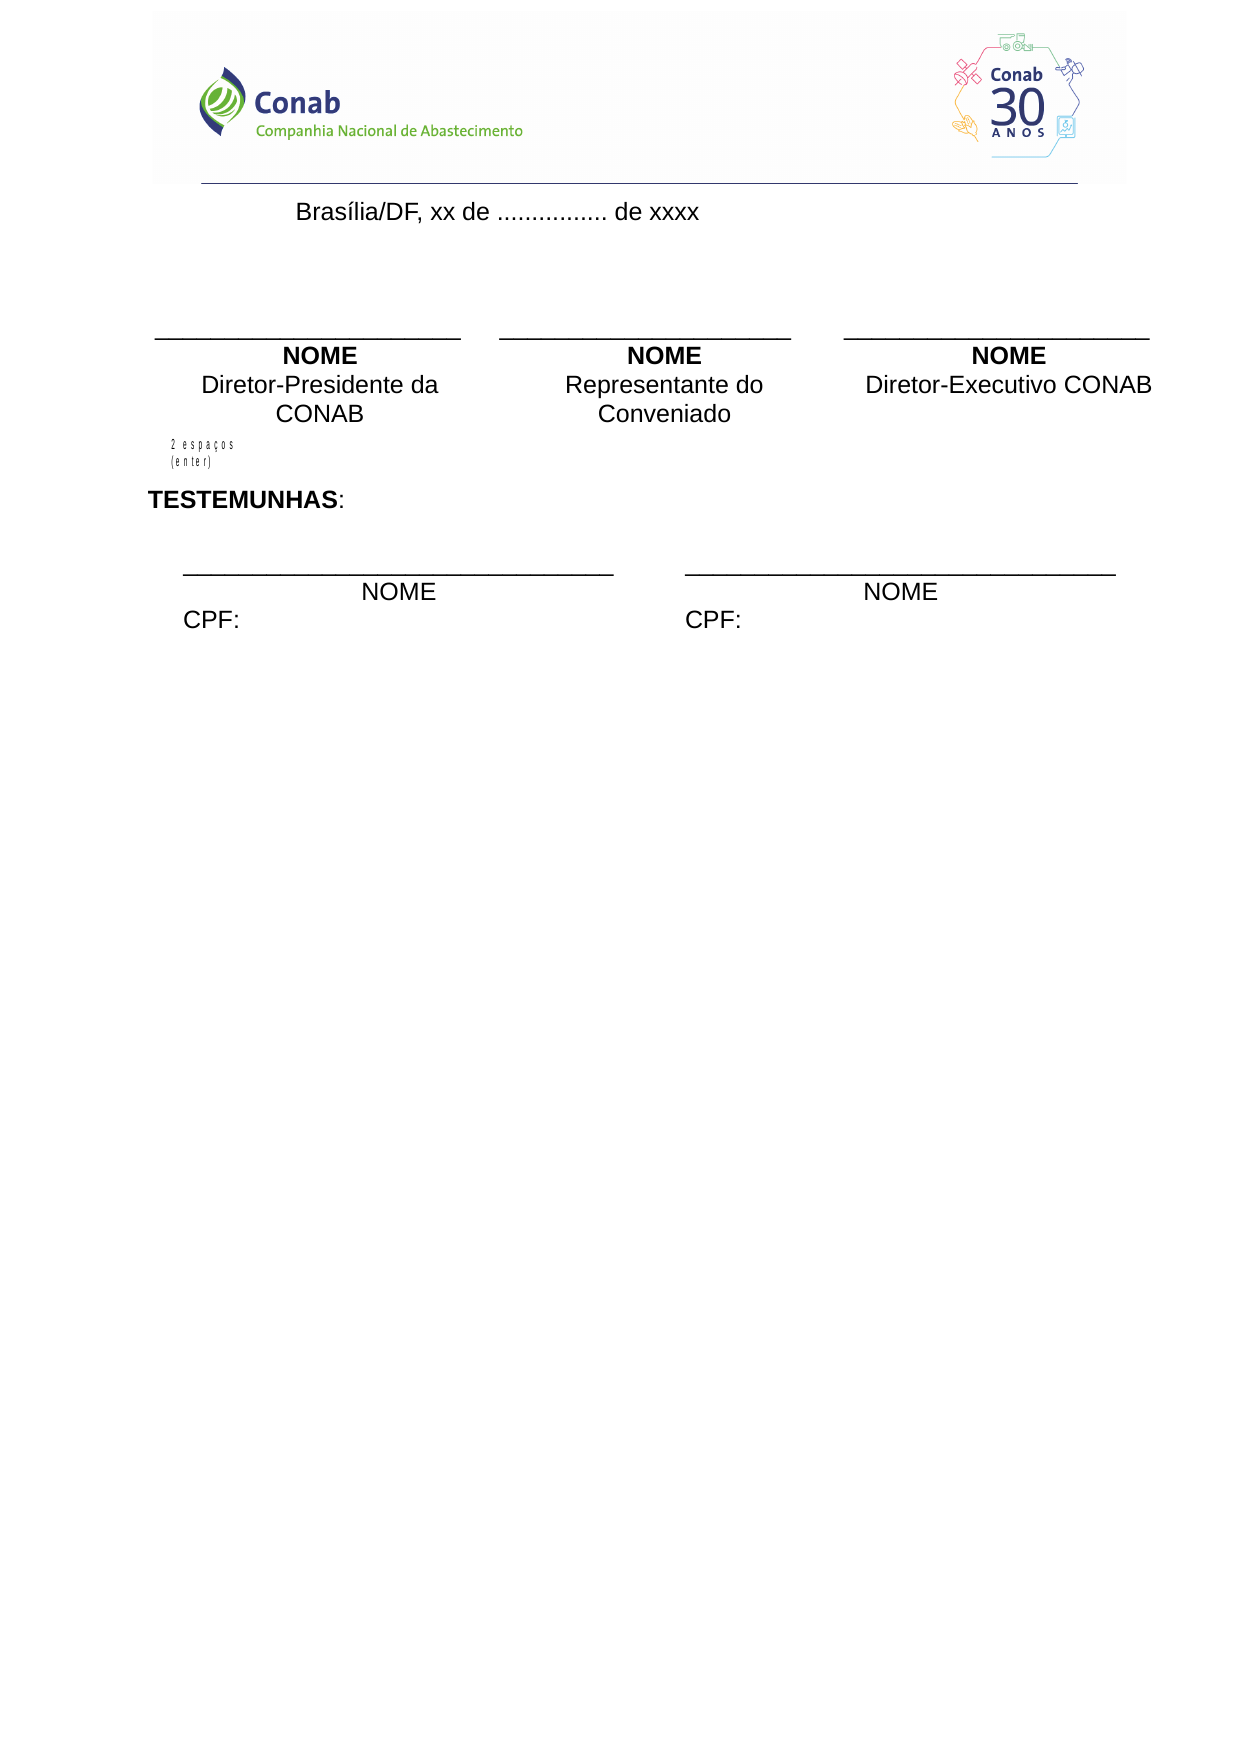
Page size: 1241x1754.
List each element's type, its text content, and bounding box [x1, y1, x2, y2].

table_header _______________________________ NOME CPF: [148, 542, 649, 640]
table_header ______________________ NOME Diretor-Presidente da CONAB [148, 312, 492, 427]
picture [152, 11, 1127, 184]
table_header _______________________________ NOME CPF: [650, 542, 1152, 640]
table_header ______________________ NOME Diretor-Executivo CONAB [837, 312, 1181, 427]
text TESTEMUNHAS: [148, 485, 1152, 513]
table_header _____________________ NOME Representante do Conveniado [492, 312, 837, 427]
text Brasília/DF, xx de ................ de xxxx [148, 197, 1152, 226]
